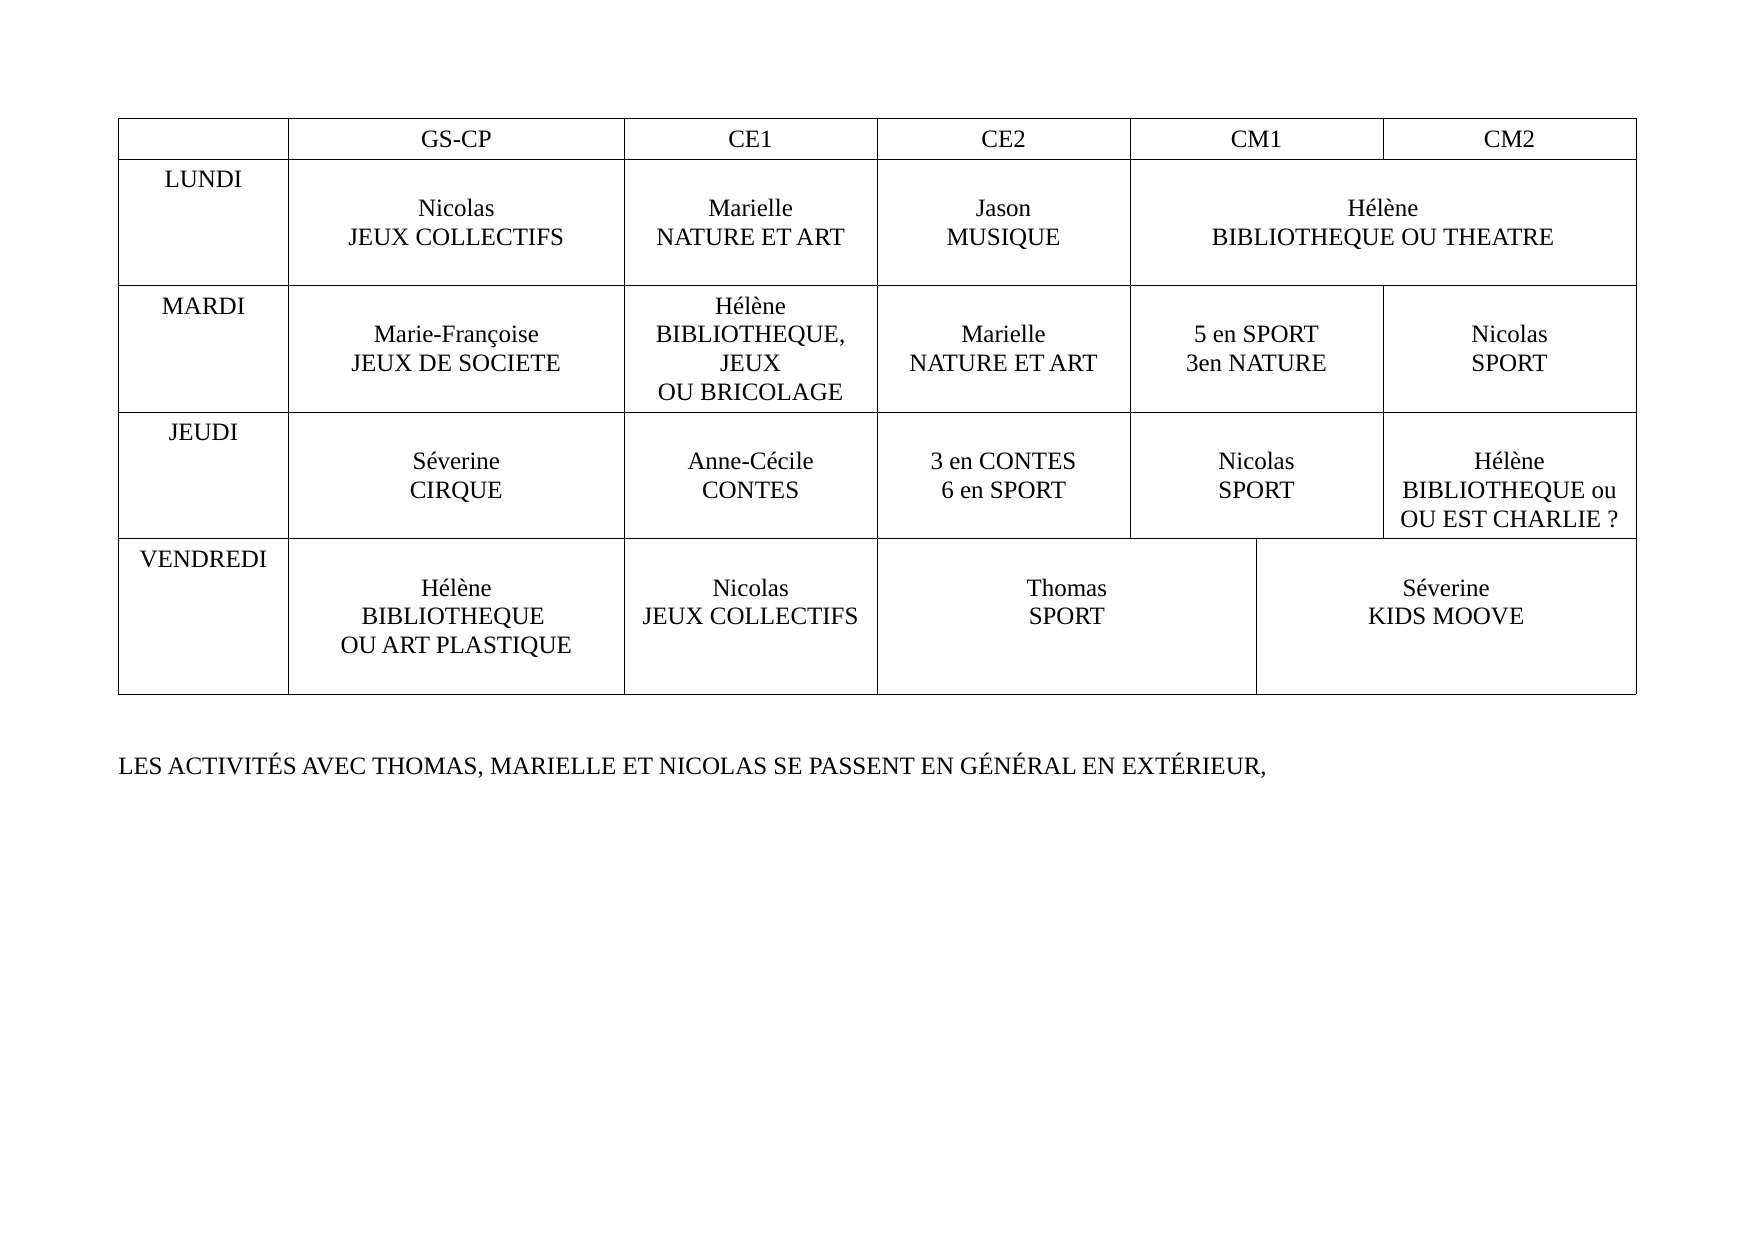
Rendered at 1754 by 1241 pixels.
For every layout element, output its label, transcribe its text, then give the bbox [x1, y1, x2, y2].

table_cell Marielle NATURE ET ART [625, 160, 877, 285]
table_cell Hélène BIBLIOTHEQUE OU THEATRE [1131, 160, 1636, 285]
table_cell Nicolas SPORT [1384, 286, 1636, 412]
table_header CM2 [1384, 119, 1636, 158]
table_header CE2 [878, 119, 1130, 158]
table_header CM1 [1131, 119, 1383, 158]
table_cell 3 en CONTES 6 en SPORT [878, 413, 1130, 538]
table_cell Marie-Françoise JEUX DE SOCIETE [289, 286, 624, 412]
table_cell JEUDI [119, 413, 288, 538]
table_cell Nicolas JEUX COLLECTIFS [625, 539, 877, 693]
table_cell 5 en SPORT 3en NATURE [1131, 286, 1383, 412]
table_cell Séverine KIDS MOOVE [1257, 539, 1636, 693]
table_cell Nicolas SPORT [1131, 413, 1383, 538]
table_cell Anne-Cécile CONTES [625, 413, 877, 538]
table_cell VENDREDI [119, 539, 288, 693]
table_header [119, 119, 288, 158]
table_cell Hélène BIBLIOTHEQUE ou OU EST CHARLIE ? [1384, 413, 1636, 538]
table_cell Nicolas JEUX COLLECTIFS [289, 160, 624, 285]
table_cell Hélène BIBLIOTHEQUE, JEUX OU BRICOLAGE [625, 286, 877, 412]
table_cell Thomas SPORT [878, 539, 1256, 693]
table_cell LUNDI [119, 160, 288, 285]
table_header CE1 [625, 119, 877, 158]
table_cell Marielle NATURE ET ART [878, 286, 1130, 412]
table_cell MARDI [119, 286, 288, 412]
table_header GS-CP [289, 119, 624, 158]
table_cell Jason MUSIQUE [878, 160, 1130, 285]
table_cell Hélène BIBLIOTHEQUE OU ART PLASTIQUE [289, 539, 624, 693]
text LES ACTIVITÉS AVEC THOMAS, MARIELLE ET NICOLAS SE PASSENT EN GÉNÉRAL EN EXTÉRIEUR, [118, 751, 1636, 780]
table_cell Séverine CIRQUE [289, 413, 624, 538]
